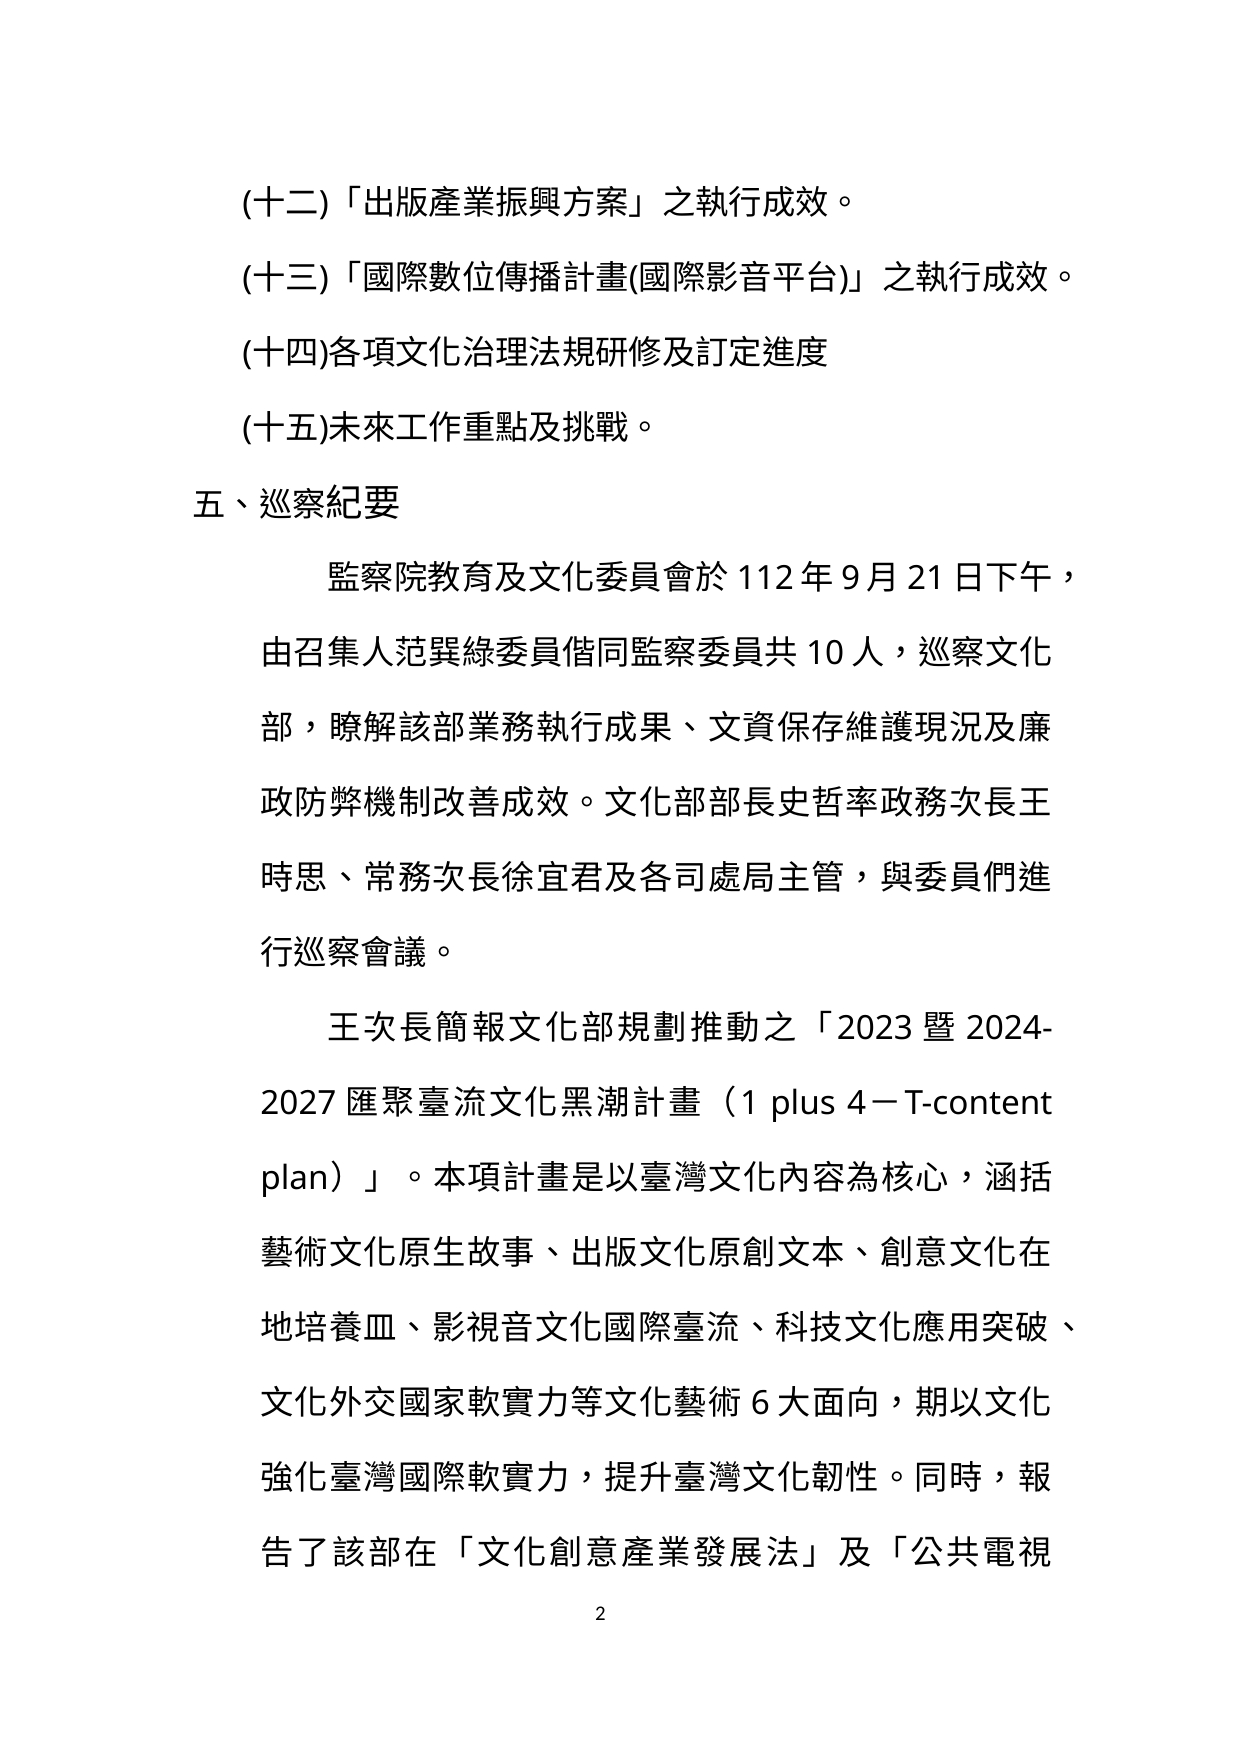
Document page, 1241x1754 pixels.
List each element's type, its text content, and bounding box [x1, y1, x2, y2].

list 各項文化治理法規研修及訂定進度 [242, 312, 1053, 387]
list 「國際數位傳播計畫(國際影音平台)」之執行成效。 [242, 237, 1053, 312]
text 王次長簡報文化部規劃推動之「2023暨2024-2027匯聚臺流文化黑潮計畫（1 plus 4－T-content plan）」。本項計畫是以臺灣文化內容為核心，涵括藝術文化原生故事、出版文化原創文本、創意文化在地培養皿、影視音文化國際臺流、科技文化應用突破、文化外交國家軟實力等文化藝術6大面向，期以文化強化臺灣國際軟實力，提升臺灣文化韌性。同時，報告了該部在「文化創意產業發展法」及「公共電視法」之修法成果、國家漫畫博物館建置進度、臺語主流化與兒少節目推動情形、電子書計次借閱補助及發放成年禮金等政策之執行情形。 [260, 987, 1053, 1587]
list 未來工作重點及挑戰。 [242, 387, 1053, 462]
text 監察院教育及文化委員會於112年9月21日下午，由召集人范巽綠委員偕同監察委員共10人，巡察文化部，瞭解該部業務執行成果、文資保存維護現況及廉政防弊機制改善成效。文化部部長史哲率政務次長王時思、常務次長徐宜君及各司處局主管，與委員們進行巡察會議。 [260, 537, 1053, 987]
text 五、巡察紀要 [192, 462, 1053, 537]
list 「出版產業振興方案」之執行成效。 [242, 162, 1053, 237]
